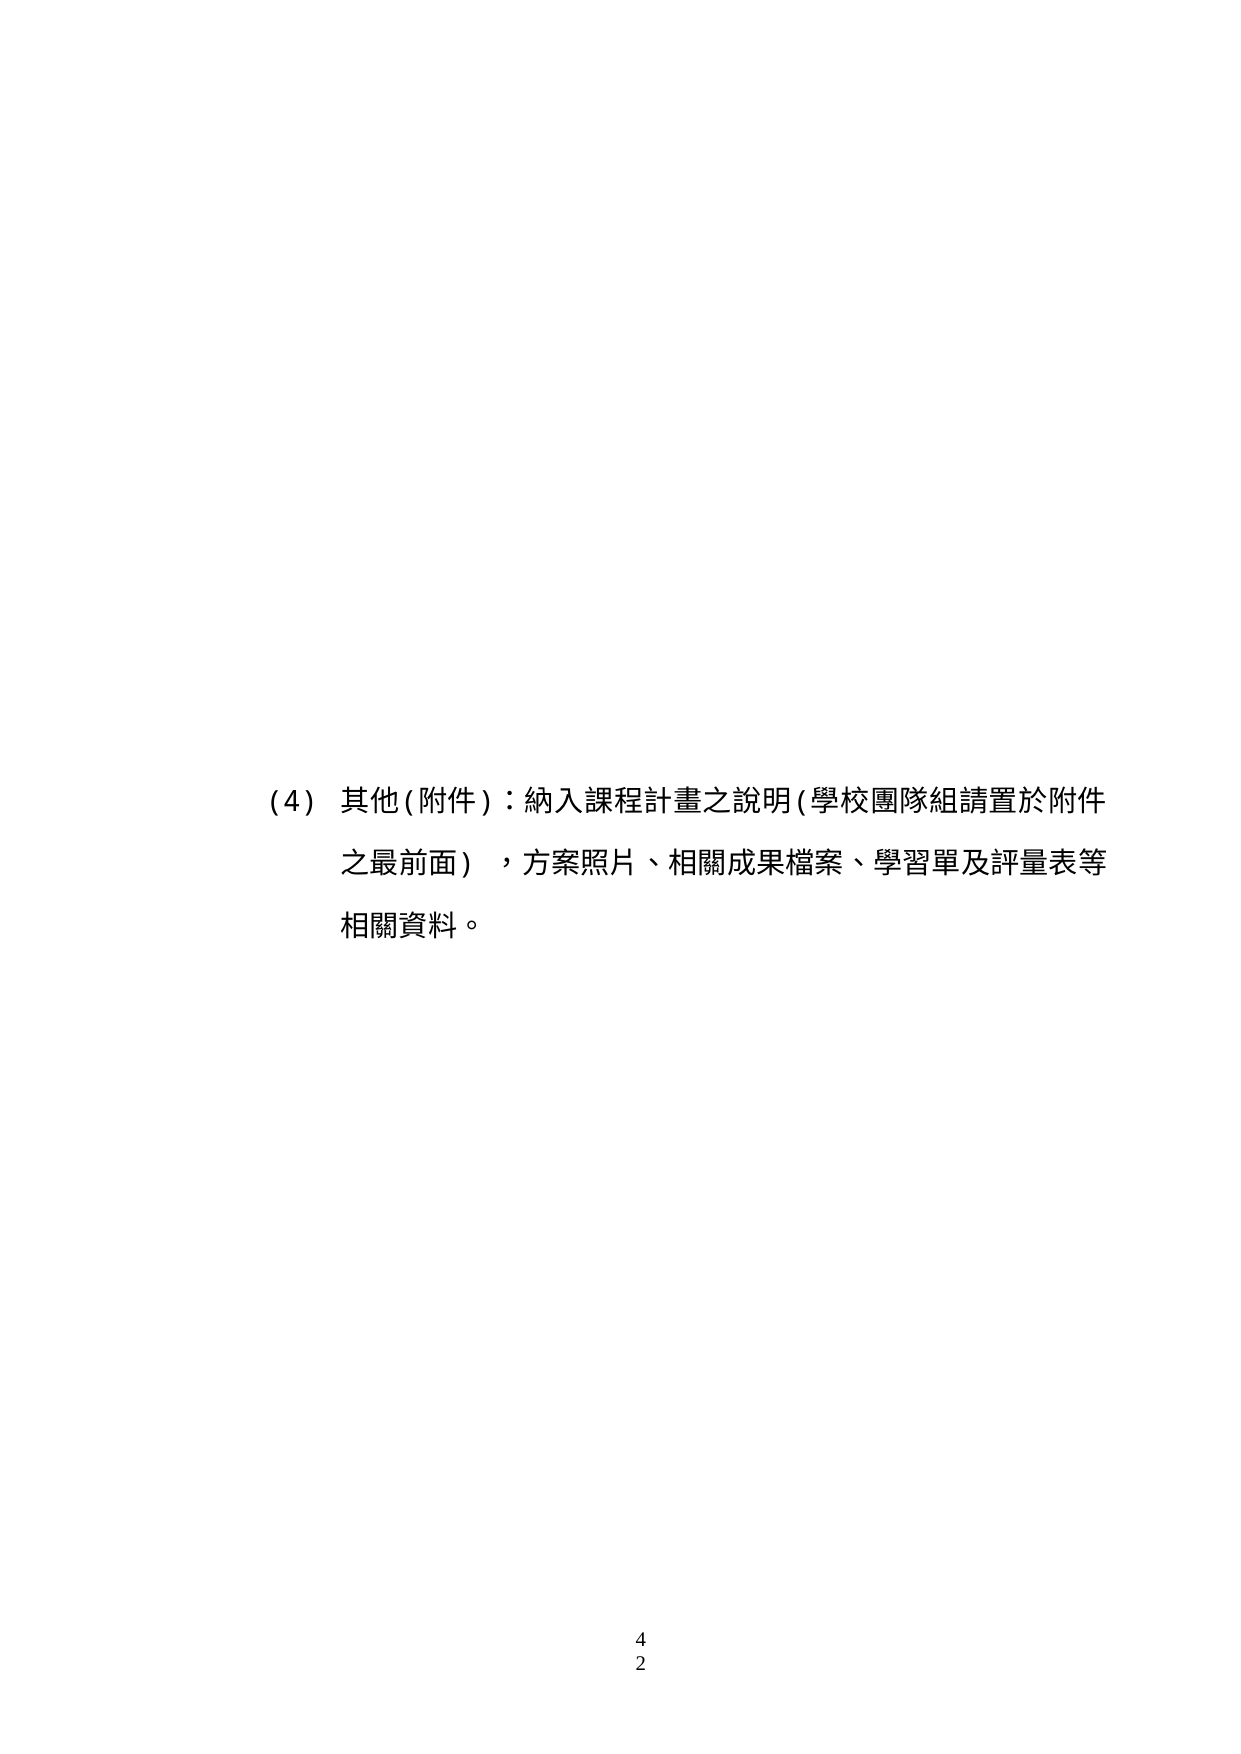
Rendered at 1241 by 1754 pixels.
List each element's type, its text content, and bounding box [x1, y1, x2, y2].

list 其他(附件)：納入課程計畫之說明(學校團隊組請置於附件之最前面) ，方案照片、相關成果檔案、學習單及評量表等相關資料。 [265, 757, 1107, 944]
